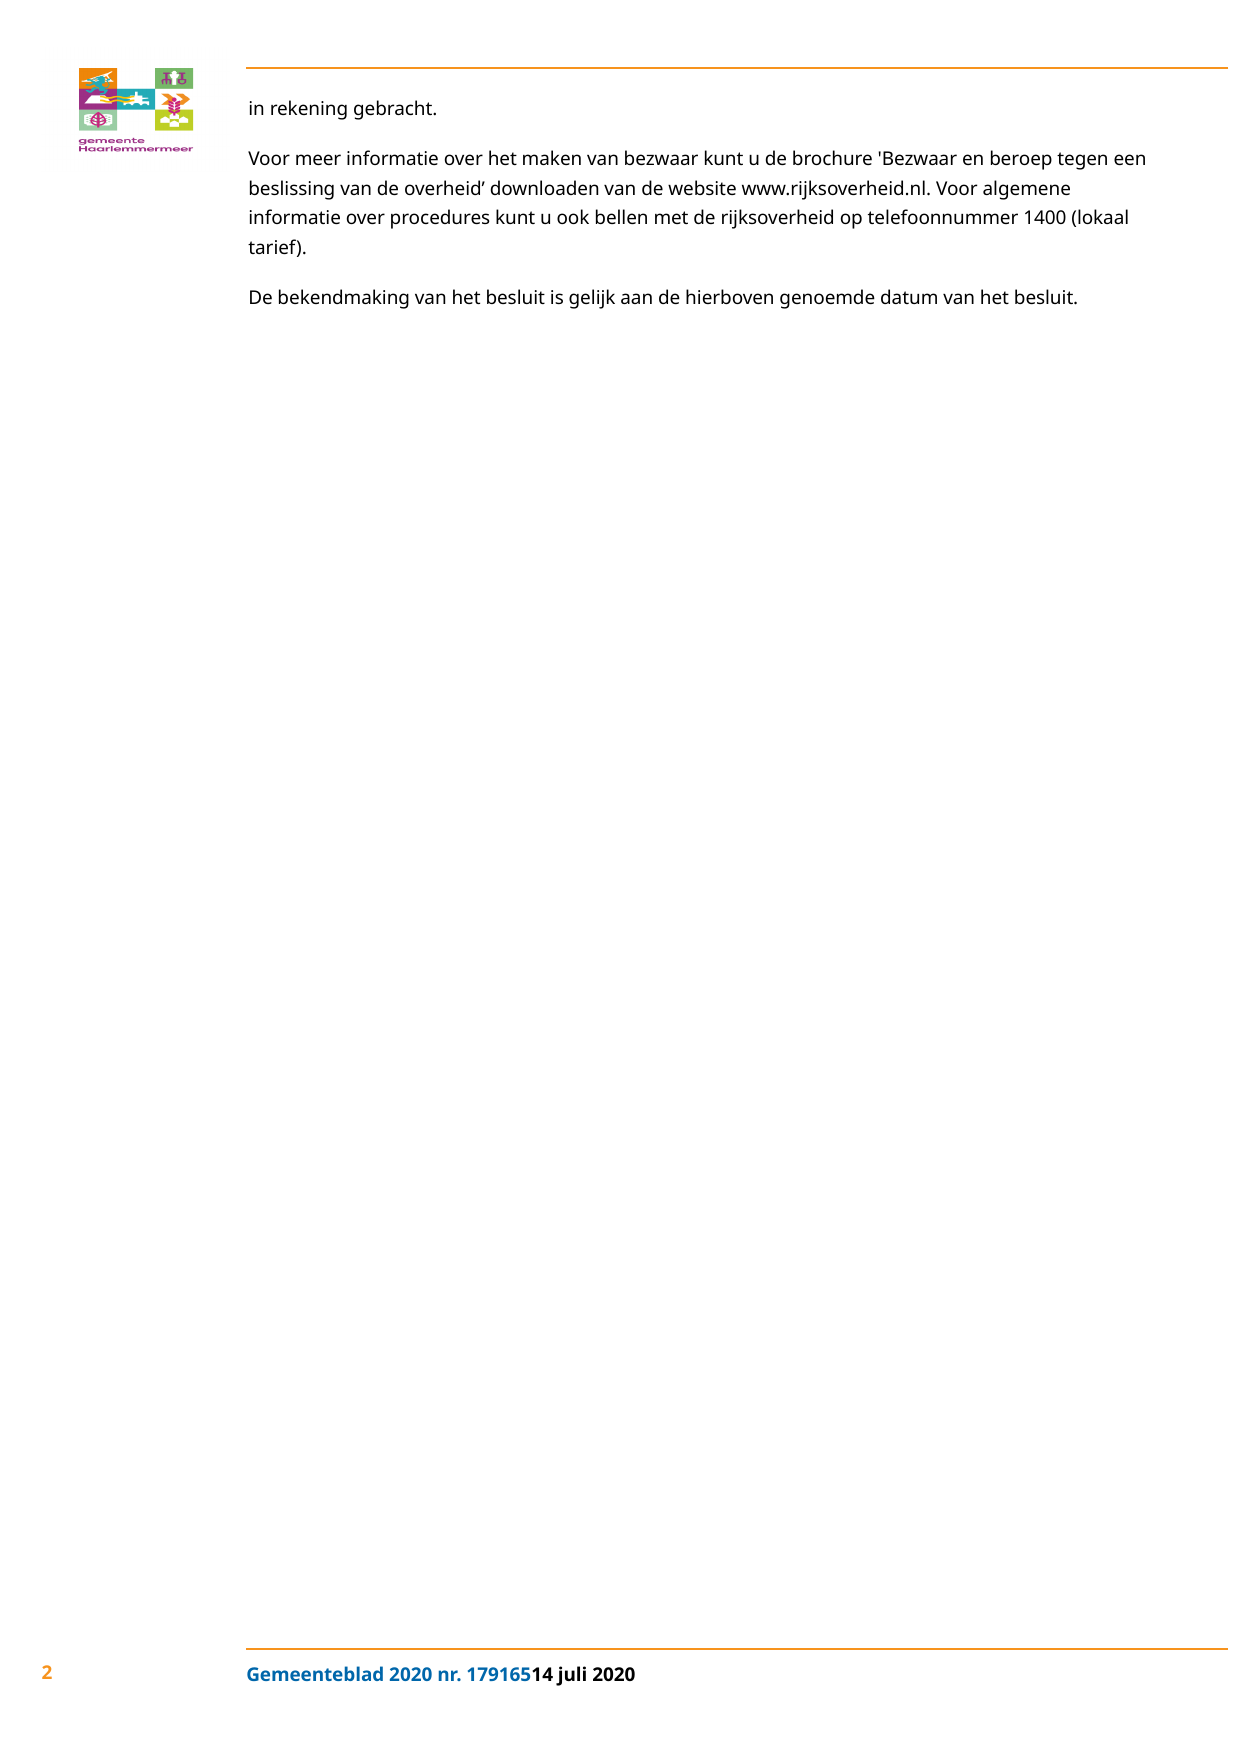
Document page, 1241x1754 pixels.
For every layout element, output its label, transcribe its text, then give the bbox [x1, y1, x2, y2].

text Voor meer informatie over het maken van bezwaar kunt u de brochure 'Bezwaar en beroep tegen een beslissing van de overheid’ downloaden van de website www.rijksoverheid.nl. Voor algemene informatie over procedures kunt u ook bellen met de rijksoverheid op telefoonnummer 1400 (lokaal tarief). [248, 145, 1152, 260]
picture [41, 47, 231, 172]
text De bekendmaking van het besluit is gelijk aan de hierboven genoemde datum van het besluit. [248, 284, 1152, 310]
text in rekening gebracht. [248, 95, 1152, 121]
